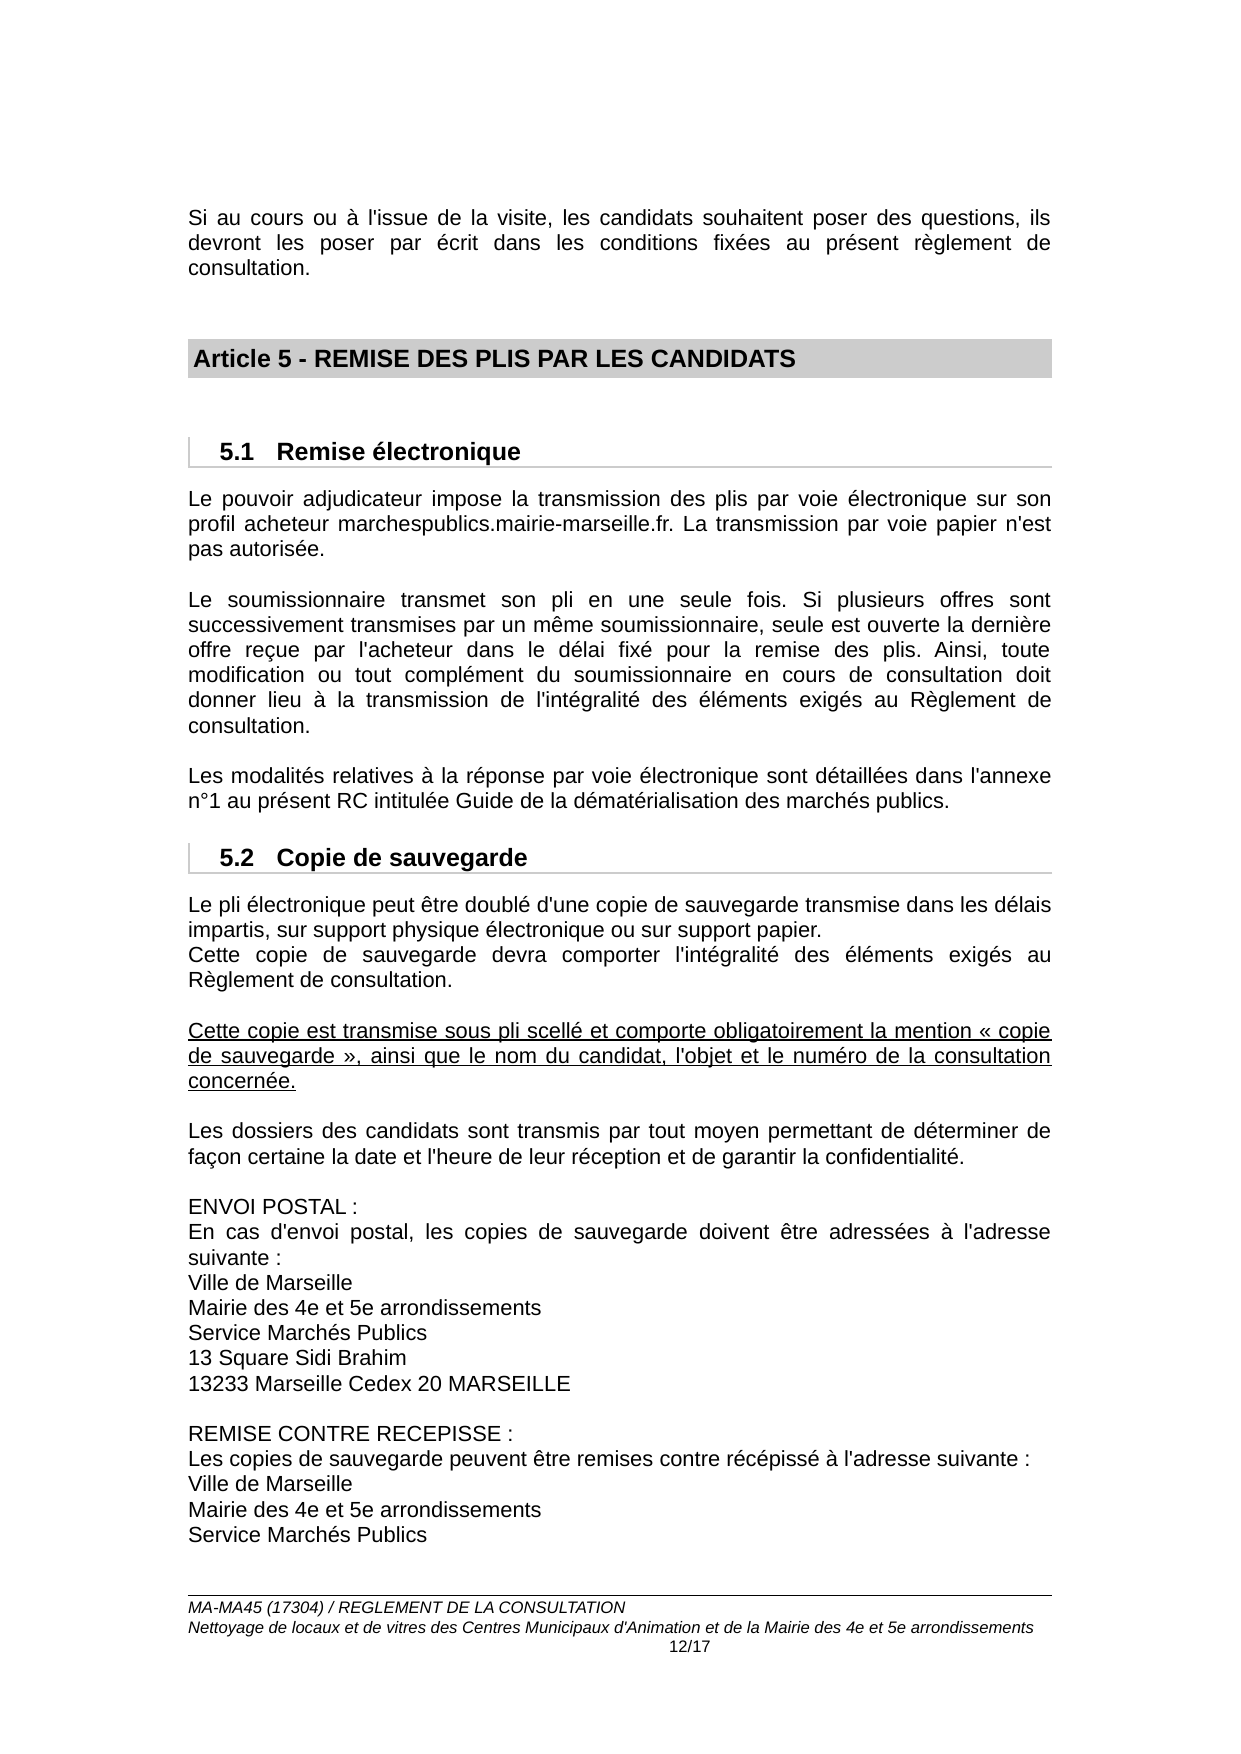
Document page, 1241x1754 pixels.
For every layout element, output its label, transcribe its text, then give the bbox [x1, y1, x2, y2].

text ENVOI POSTAL : [188, 1194, 1052, 1219]
text 13 Square Sidi Brahim [188, 1345, 1052, 1370]
text Service Marchés Publics [188, 1320, 1052, 1345]
text Le pouvoir adjudicateur impose la transmission des plis par voie électronique sur son profil acheteur marchespublics.mairie-marseille.fr. La transmission par voie papier n'est pas autorisée. [188, 486, 1052, 561]
text Les dossiers des candidats sont transmis par tout moyen permettant de déterminer de façon certaine la date et l'heure de leur réception et de garantir la confidentialité. [188, 1118, 1052, 1169]
text Cette copie de sauvegarde devra comporter l'intégralité des éléments exigés au Règlement de consultation. [188, 942, 1052, 992]
text Ville de Marseille [188, 1269, 1052, 1295]
subtitle REMISE DES PLIS PAR LES CANDIDATS [190, 342, 1050, 376]
text Le soumissionnaire transmet son pli en une seule fois. Si plusieurs offres sont successivement transmises par un même soumissionnaire, seule est ouverte la dernière offre reçue par l'acheteur dans le délai fixé pour la remise des plis. Ainsi, toute modification ou tout complément du soumissionnaire en cours de consultation doit donner lieu à la transmission de l'intégralité des éléments exigés au Règlement de consultation. [188, 587, 1052, 738]
text Ville de Marseille [188, 1471, 1052, 1496]
text 13233 Marseille Cedex 20 MARSEILLE [188, 1370, 1052, 1396]
text Si au cours ou à l'issue de la visite, les candidats souhaitent poser des questions, ils devront les poser par écrit dans les conditions fixées au présent règlement de consultation. [188, 204, 1052, 280]
text Le pli électronique peut être doublé d'une copie de sauvegarde transmise dans les délais impartis, sur support physique électronique ou sur support papier. [188, 891, 1052, 942]
text Mairie des 4e et 5e arrondissements [188, 1295, 1052, 1320]
text Les copies de sauvegarde peuvent être remises contre récépissé à l'adresse suivante : [188, 1446, 1052, 1471]
subtitle Remise électronique [190, 437, 1052, 466]
text En cas d'envoi postal, les copies de sauvegarde doivent être adressées à l'adresse suivante : [188, 1219, 1052, 1269]
text concernée. [188, 1066, 1052, 1093]
text de sauvegarde », ainsi que le nom du candidat, l'objet et le numéro de la consultation [188, 1041, 1052, 1065]
text REMISE CONTRE RECEPISSE : [188, 1421, 1052, 1446]
text Cette copie est transmise sous pli scellé et comporte obligatoirement la mention « copie [188, 1017, 1052, 1039]
text Service Marchés Publics [188, 1522, 1052, 1547]
text Les modalités relatives à la réponse par voie électronique sont détaillées dans l'annexe n°1 au présent RC intitulée Guide de la dématérialisation des marchés publics. [188, 763, 1052, 813]
text Mairie des 4e et 5e arrondissements [188, 1496, 1052, 1522]
subtitle Copie de sauvegarde [190, 843, 1052, 872]
